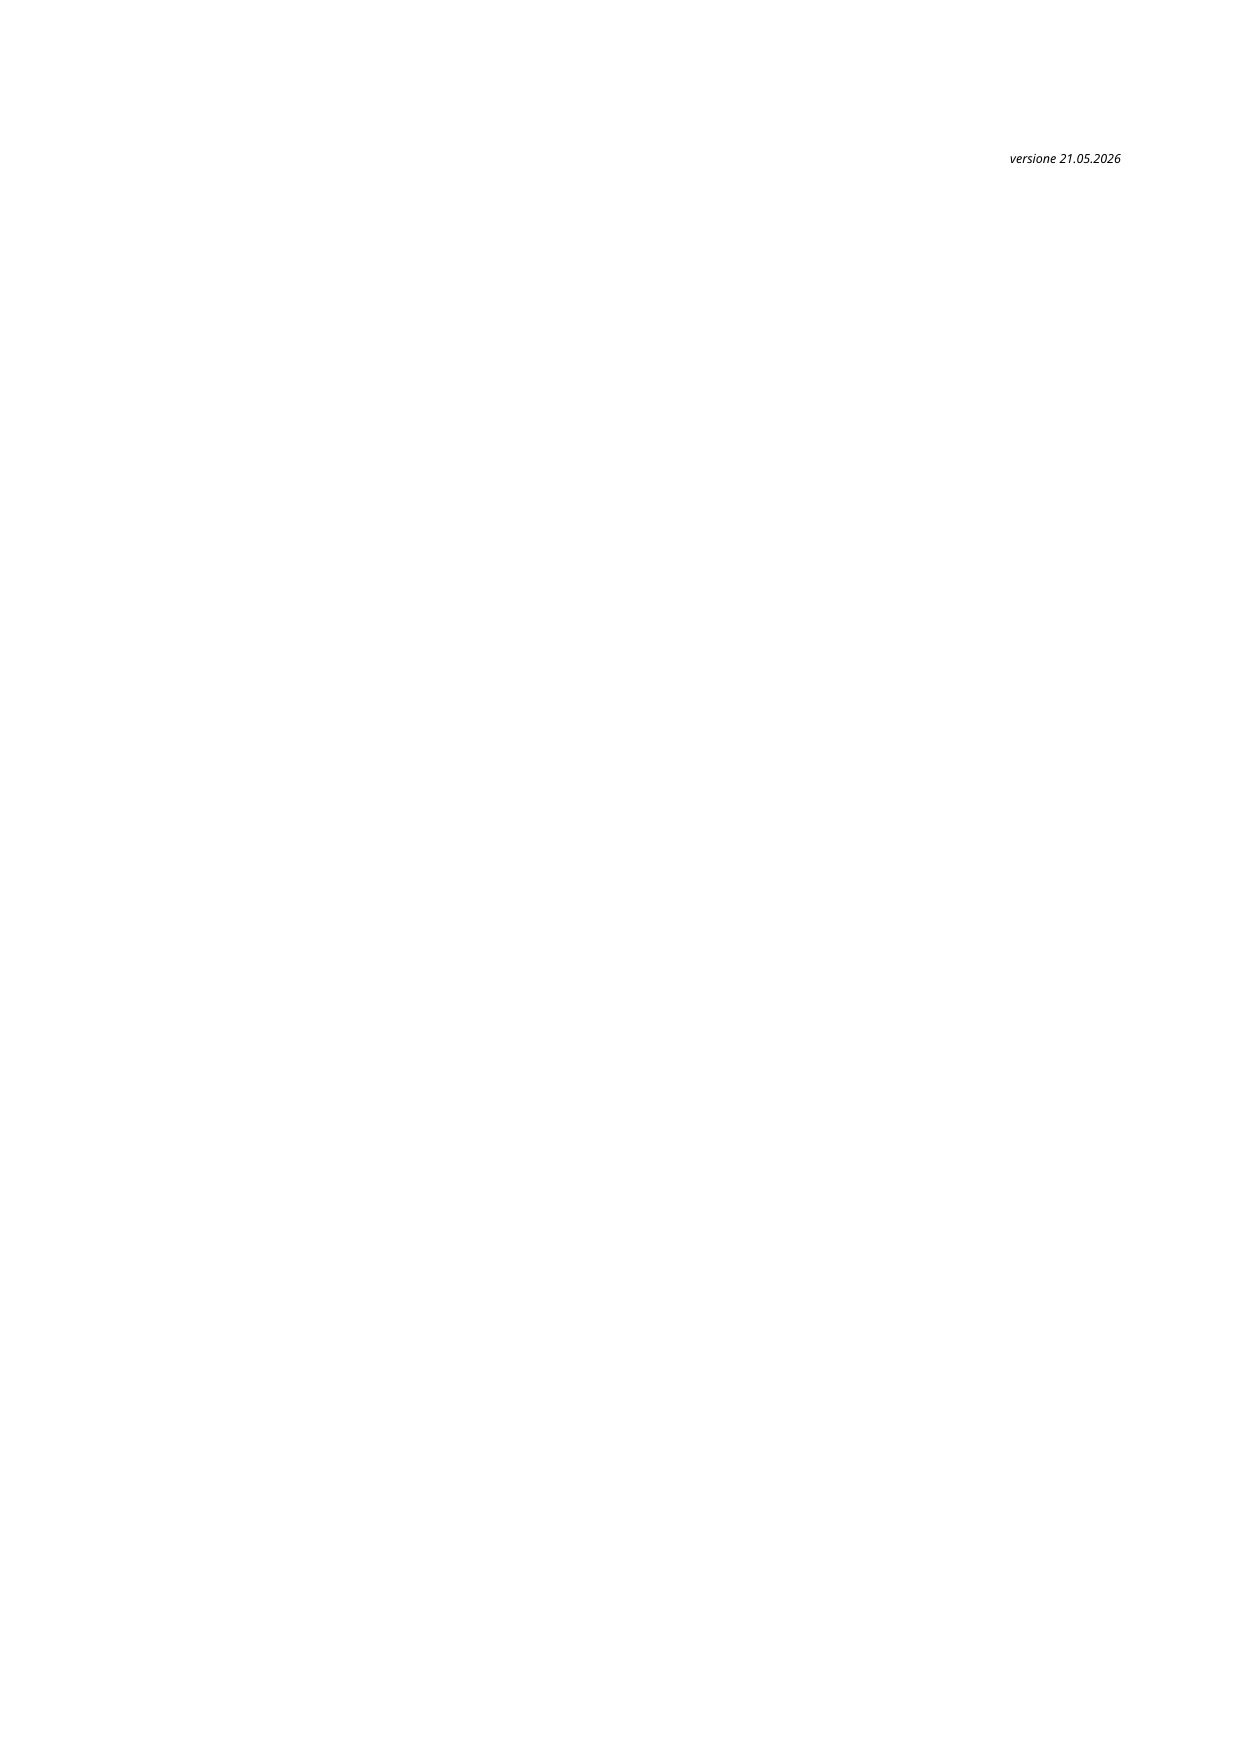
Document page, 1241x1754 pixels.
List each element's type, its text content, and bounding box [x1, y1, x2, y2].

list versione 21.05.2026 [162, 150, 1122, 167]
